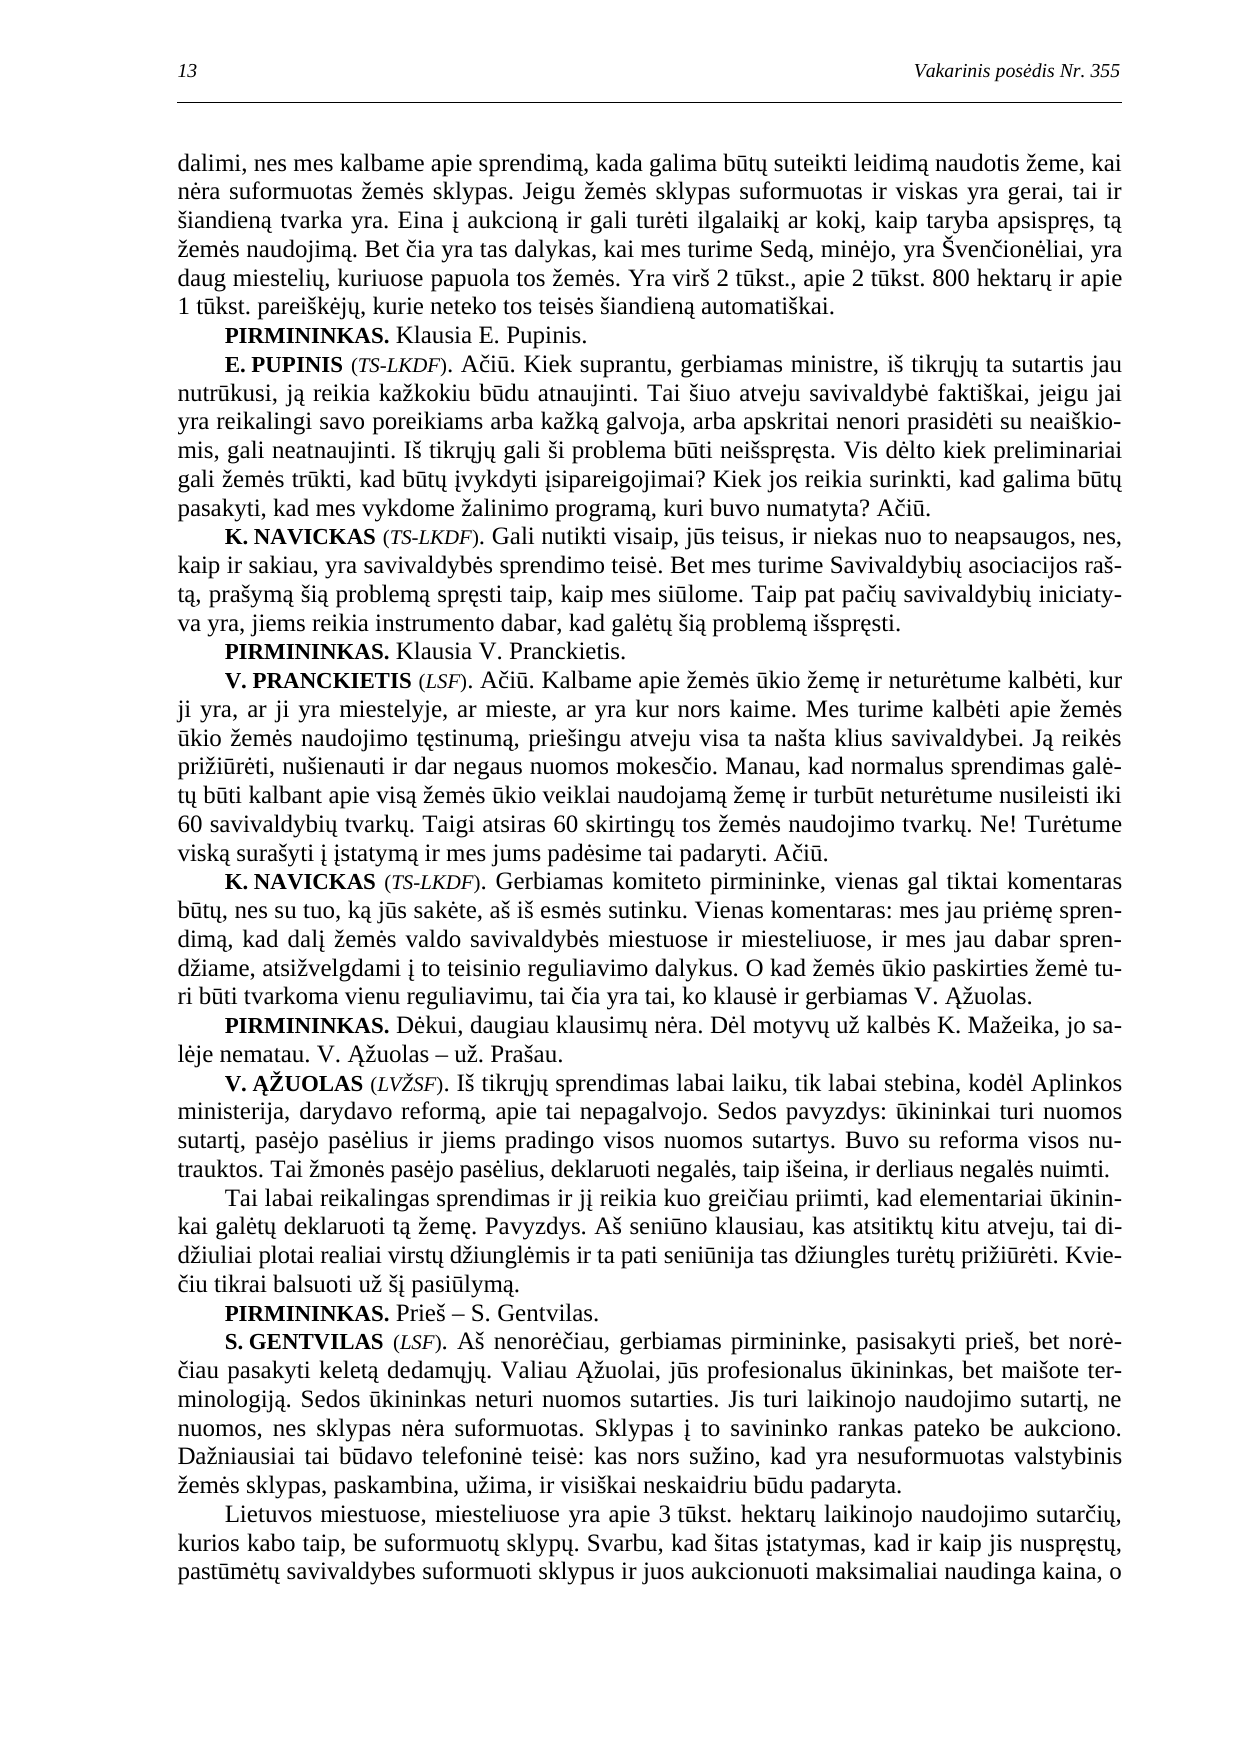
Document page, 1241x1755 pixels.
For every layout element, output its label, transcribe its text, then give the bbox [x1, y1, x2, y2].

text V. PRANCKIETIS (LSF). Ačiū. Kal­ba­me apie že­mės ūkio že­mę ir ne­tu­rė­tu­me kal­bė­ti, kur ji yra, ar ji yra mies­te­ly­je, ar mies­te, ar yra kur nors kai­me. Mes tu­ri­me kal­bė­ti apie že­mės ūkio že­mės nau­do­ji­mo tęs­ti­nu­mą, prie­šin­gu at­ve­ju vi­sa ta naš­ta klius sa­vi­val­dy­bei. Ją rei­kės pri­žiū­rė­ti, nu­šie­nau­ti ir dar ne­gaus nuo­mos mo­kes­čio. Ma­nau, kad nor­ma­lus spren­di­mas ga­lė­tų bū­ti kal­bant apie vi­są že­mės ūkio veik­lai nau­do­ja­mą že­mę ir tur­būt ne­tu­rė­tu­me nu­si­leis­ti iki 60 sa­vi­val­dy­bių tvar­kų. Tai­gi at­si­ras 60 skir­tin­gų tos že­mės nau­do­ji­mo tvar­kų. Ne! Tu­rė­tu­me vis­ką su­ra­šy­ti į įsta­ty­mą ir mes jums pa­dė­si­me tai pa­da­ry­ti. Ačiū. [177, 665, 1122, 866]
text Lie­tu­vos mies­tuo­se, mies­te­liuo­se yra apie 3 tūkst. hek­ta­rų lai­ki­no­jo nau­do­ji­mo su­tar­čių, ku­rios ka­bo taip, be su­for­muo­tų skly­pų. Svar­bu, kad ši­tas įsta­ty­mas, kad ir kaip jis nu­spręs­tų, pa­stū­mė­tų sa­vi­val­dy­bes su­for­muo­ti skly­pus ir juos auk­cio­nuo­ti mak­si­ma­liai nau­din­ga kai­na, o [177, 1499, 1122, 1585]
text E. PUPINIS (TS-LKDF). Ačiū. Kiek su­pran­tu, ger­bia­mas mi­nist­re, iš tik­rų­jų ta su­tar­tis jau nu­trū­ku­si, ją rei­kia kaž­ko­kiu bū­du at­nau­jin­ti. Tai šiuo at­ve­ju sa­vi­val­dy­bė fak­tiš­kai, jei­gu jai yra rei­ka­lin­gi sa­vo po­rei­kiams ar­ba kaž­ką gal­vo­ja, ar­ba ap­skri­tai ne­no­ri pra­si­dė­ti su ne­aiš­kio­mis, ga­li ne­at­nau­jin­ti. Iš tik­rų­jų ga­li ši pro­ble­ma bū­ti ne­iš­spręs­ta. Vis dėl­to kiek pre­li­mi­na­riai ga­li že­mės trūk­ti, kad bū­tų įvyk­dy­ti įsi­pa­rei­go­ji­mai? Kiek jos rei­kia su­rink­ti, kad ga­li­ma bū­tų pa­sa­ky­ti, kad mes vyk­do­me ža­li­ni­mo pro­gra­mą, ku­ri bu­vo nu­ma­ty­ta? Ačiū. [177, 349, 1122, 521]
text da­li­mi, nes mes kal­ba­me apie spren­di­mą, ka­da ga­li­ma bū­tų su­teik­ti lei­di­mą nau­do­tis že­me, kai nė­ra su­for­muo­tas že­mės skly­pas. Jei­gu že­mės skly­pas su­for­muo­tas ir vis­kas yra ge­rai, tai ir šian­die­ną tvar­ka yra. Ei­na į auk­cio­ną ir ga­li tu­rė­ti il­ga­lai­kį ar ko­kį, kaip ta­ry­ba ap­si­spręs, tą že­mės nau­do­ji­mą. Bet čia yra tas da­ly­kas, kai mes tu­ri­me Se­dą, mi­nė­jo, yra Šven­čio­nė­liai, yra daug mies­te­lių, ku­riuo­se pa­puo­la tos že­mės. Yra virš 2 tūkst., apie 2 tūkst. 800 hek­ta­rų ir apie 1 tūkst. pa­reiš­kė­jų, ku­rie ne­te­ko tos tei­sės šian­die­ną au­to­ma­tiš­kai. [177, 148, 1122, 320]
text V. ĄŽUOLAS (LVŽSF). Iš tik­rų­jų spren­di­mas la­bai lai­ku, tik la­bai ste­bi­na, ko­dėl Ap­lin­kos mi­nis­te­ri­ja, da­ry­da­vo re­for­mą, apie tai ne­pa­gal­vo­jo. Se­dos pa­vyz­dys: ūki­nin­kai tu­ri nuo­mos su­tar­tį, pa­sė­jo pa­sė­lius ir jiems pra­din­go vi­sos nuo­mos su­tar­tys. Bu­vo su re­for­ma vi­sos nu­trauk­tos. Tai žmo­nės pa­sė­jo pa­sė­lius, de­kla­ruo­ti ne­ga­lės, taip iš­ei­na, ir der­liaus ne­ga­lės nuim­ti. [177, 1068, 1122, 1183]
text PIRMININKAS. Prieš – S. Gent­vi­las. [177, 1298, 1122, 1326]
text Tai la­bai rei­ka­lin­gas spren­di­mas ir jį rei­kia kuo grei­čiau pri­im­ti, kad ele­men­ta­riai ūki­nin­kai ga­lė­tų de­kla­ruo­ti tą že­mę. Pa­vyz­dys. Aš se­niū­no klau­siau, kas at­si­tik­tų ki­tu at­ve­ju, tai di­džiu­liai plo­tai re­a­liai virs­tų džiun­glė­mis ir ta pa­ti se­niū­ni­ja tas džiun­gles tu­rė­tų pri­žiū­rė­ti. Kvie­čiu tik­rai bal­suo­ti už šį pa­siū­ly­mą. [177, 1183, 1122, 1298]
text PIRMININKAS. Klau­sia E. Pu­pi­nis. [177, 320, 1122, 349]
text K. NAVICKAS (TS-LKDF). Ga­li nu­tik­ti vi­saip, jūs tei­sus, ir nie­kas nuo to ne­ap­sau­gos, nes, kaip ir sa­kiau, yra sa­vi­val­dy­bės spren­di­mo tei­sė. Bet mes tu­ri­me Sa­vi­val­dy­bių aso­cia­ci­jos raš­tą, pra­šy­mą šią pro­ble­mą spręs­ti taip, kaip mes siū­lo­me. Taip pat pa­čių sa­vi­val­dy­bių ini­cia­ty­va yra, jiems rei­kia in­stru­men­to da­bar, kad ga­lė­tų šią pro­ble­mą iš­spręs­ti. [177, 521, 1122, 636]
text S. GENTVILAS (LSF). Aš ne­no­rė­čiau, ger­bia­mas pir­mi­nin­ke, pa­si­sa­ky­ti prieš, bet no­rė­čiau pa­sa­ky­ti ke­le­tą de­da­mų­jų. Va­liau Ąžuo­lai, jūs pro­fe­sio­na­lus ūki­nin­kas, bet mai­šo­te ter­mi­no­lo­gi­ją. Se­dos ūki­nin­kas ne­tu­ri nuo­mos su­tar­ties. Jis tu­ri lai­ki­no­jo nau­do­ji­mo su­tar­tį, ne nuo­mos, nes skly­pas nė­ra su­for­muo­tas. Skly­pas į to sa­vi­nin­ko ran­kas pa­te­ko be auk­cio­no. Daž­niau­siai tai bū­da­vo te­le­fo­ni­nė tei­sė: kas nors su­ži­no, kad yra ne­su­for­muo­tas vals­ty­bi­nis že­mės skly­pas, pa­skam­bi­na, už­ima, ir vi­siš­kai ne­skaid­riu bū­du pa­da­ry­ta. [177, 1326, 1122, 1499]
text K. NAVICKAS (TS-LKDF). Ger­bia­mas ko­mi­te­to pir­mi­nin­ke, vie­nas gal tik­tai ko­men­ta­ras bū­tų, nes su tuo, ką jūs sa­kė­te, aš iš es­mės su­tin­ku. Vie­nas ko­men­ta­ras: mes jau pri­ėmę spren­di­mą, kad da­lį že­mės val­do sa­vi­val­dy­bės mies­tuo­se ir mies­te­liuo­se, ir mes jau da­bar spren­džia­me, at­si­žvelg­da­mi į to tei­si­nio re­gu­lia­vi­mo da­ly­kus. O kad že­mės ūkio pa­skir­ties že­mė tu­ri bū­ti tvar­ko­ma vie­nu re­gu­lia­vi­mu, tai čia yra tai, ko klau­sė ir ger­bia­mas V. Ąžuo­las. [177, 866, 1122, 1010]
text PIRMININKAS. Dė­kui, dau­giau klau­si­mų nė­ra. Dėl mo­ty­vų už kal­bės K. Ma­žei­ka, jo sa­lė­je ne­ma­tau. V. Ąžuo­las – už. Pra­šau. [177, 1010, 1122, 1068]
text PIRMININKAS. Klau­sia V. Pranc­kie­tis. [177, 636, 1122, 665]
